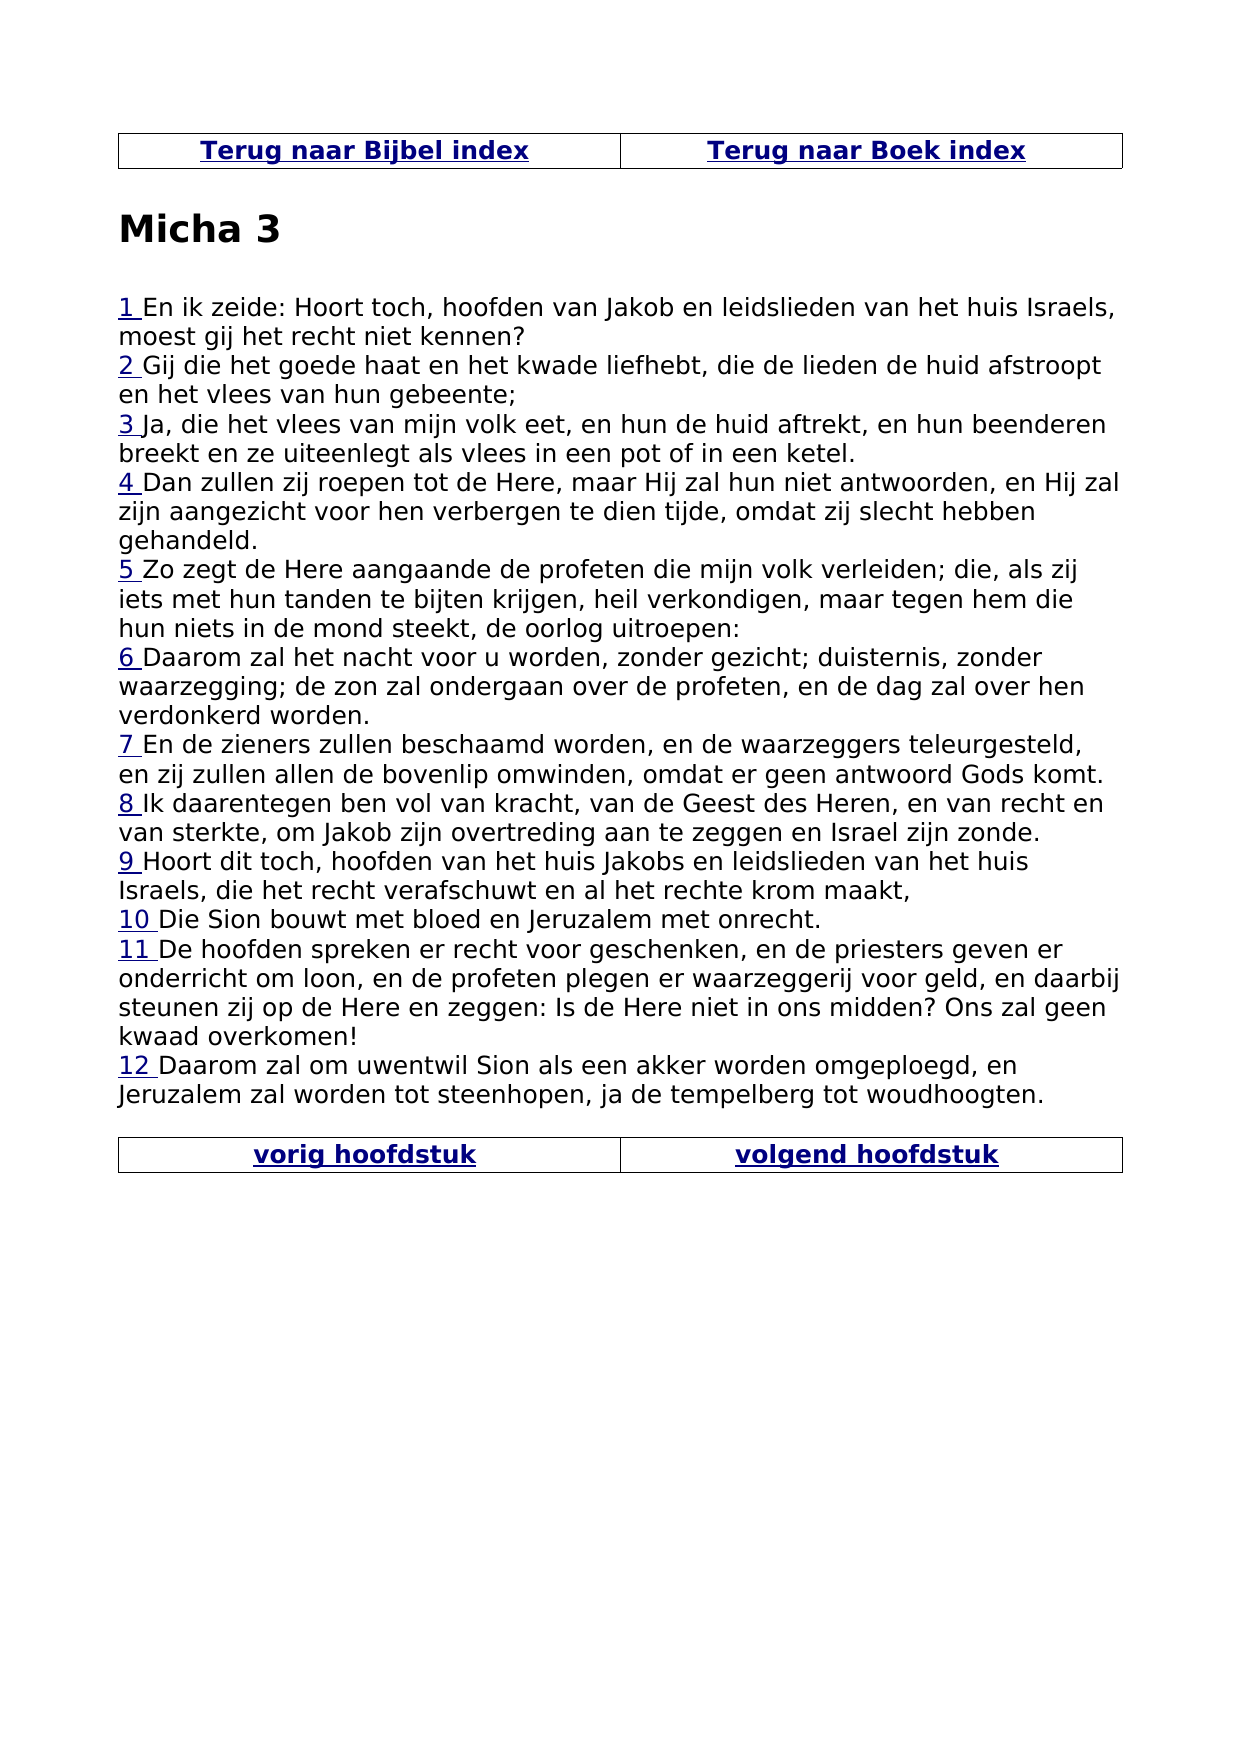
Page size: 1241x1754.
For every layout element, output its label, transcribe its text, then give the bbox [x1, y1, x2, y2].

table_header vorig hoofdstuk [119, 1138, 620, 1172]
table_header Terug naar Boek index [621, 134, 1122, 168]
subtitle Micha 3 [118, 208, 1122, 252]
table_header volgend hoofdstuk [621, 1138, 1122, 1172]
table_header Terug naar Bijbel index [119, 134, 620, 168]
text 1 En ik zeide: Hoort toch, hoofden van Jakob en leidslieden van het huis Israels, moest gij het recht niet kennen? 2 Gij die het goede haat en het kwade liefhebt, die de lieden de huid afstroopt en het vlees van hun gebeente; 3 Ja, die het vlees van mijn volk eet, en hun de huid aftrekt, en hun beenderen breekt en ze uiteenlegt als vlees in een pot of in een ketel. 4 Dan zullen zij roepen tot de Here, maar Hij zal hun niet antwoorden, en Hij zal zijn aangezicht voor hen verbergen te dien tijde, omdat zij slecht hebben gehandeld. 5 Zo zegt de Here aangaande de profeten die mijn volk verleiden; die, als zij iets met hun tanden te bijten krijgen, heil verkondigen, maar tegen hem die hun niets in de mond steekt, de oorlog uitroepen: 6 Daarom zal het nacht voor u worden, zonder gezicht; duisternis, zonder waarzegging; de zon zal ondergaan over de profeten, en de dag zal over hen verdonkerd worden. 7 En de zieners zullen beschaamd worden, en de waarzeggers teleurgesteld, en zij zullen allen de bovenlip omwinden, omdat er geen antwoord Gods komt. 8 Ik daarentegen ben vol van kracht, van de Geest des Heren, en van recht en van sterkte, om Jakob zijn overtreding aan te zeggen en Israel zijn zonde. 9 Hoort dit toch, hoofden van het huis Jakobs en leidslieden van het huis Israels, die het recht verafschuwt en al het rechte krom maakt, 10 Die Sion bouwt met bloed en Jeruzalem met onrecht. 11 De hoofden spreken er recht voor geschenken, en de priesters geven er onderricht om loon, en de profeten plegen er waarzeggerij voor geld, en daarbij steunen zij op de Here en zeggen: Is de Here niet in ons midden? Ons zal geen kwaad overkomen! 12 Daarom zal om uwentwil Sion als een akker worden omgeploegd, en Jeruzalem zal worden tot steenhopen, ja de tempelberg tot woudhoogten. [118, 264, 1122, 1110]
